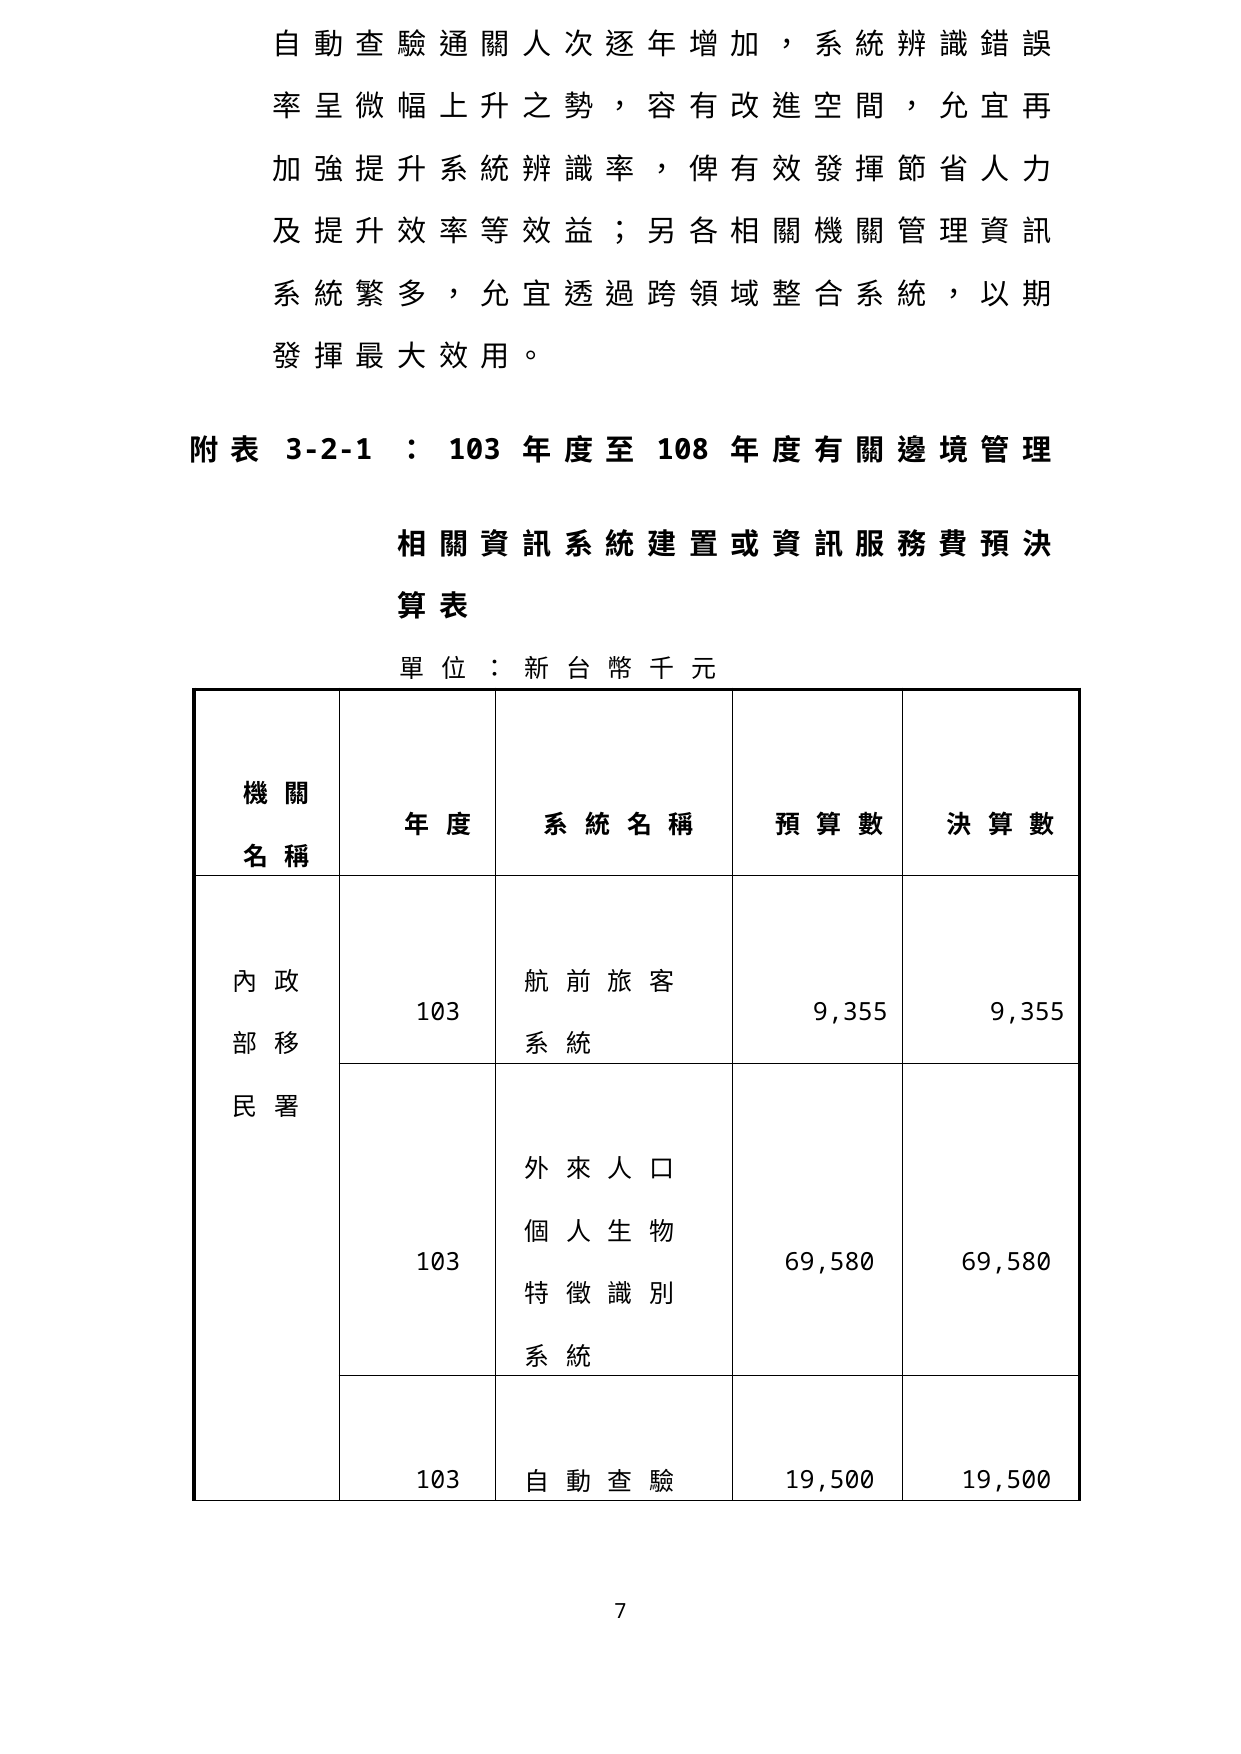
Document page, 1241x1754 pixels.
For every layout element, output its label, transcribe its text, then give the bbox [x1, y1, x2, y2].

table_header 系統名稱 [496, 691, 732, 875]
table_cell 航前旅客系統 [496, 876, 732, 1062]
text 附表3-2-1：103年度至108年度有關邊境管理相關資訊系統建置或資訊服務費預決算表 單位：新台幣千元 [183, 375, 1058, 687]
table_cell 19,500 [733, 1376, 902, 1500]
table_header 年度 [340, 691, 495, 875]
table_cell 外來人口個人生物特徵識別系統 [496, 1064, 732, 1375]
table_cell 9,355 [903, 876, 1078, 1062]
table_header 決算數 [903, 691, 1078, 875]
table_cell 9,355 [733, 876, 902, 1062]
table_cell 103 [340, 876, 495, 1062]
table_cell 103 [340, 1064, 495, 1375]
table_cell 自動查驗 [496, 1376, 732, 1500]
table_header 預算數 [733, 691, 902, 875]
table_cell 69,580 [733, 1064, 902, 1375]
text 自動查驗通關人次逐年增加，系統辨識錯誤率呈微幅上升之勢，容有改進空間，允宜再加強提升系統辨識率，俾有效發揮節省人力及提升效率等效益；另各相關機關管理資訊系統繁多，允宜透過跨領域整合系統，以期發揮最大效用。 [242, 0, 1058, 375]
table_cell 69,580 [903, 1064, 1078, 1375]
table_cell 103 [340, 1376, 495, 1500]
table_header 機關名稱 [196, 691, 339, 875]
table_cell 內政部移民署 [196, 876, 339, 1500]
table_cell 19,500 [903, 1376, 1078, 1500]
